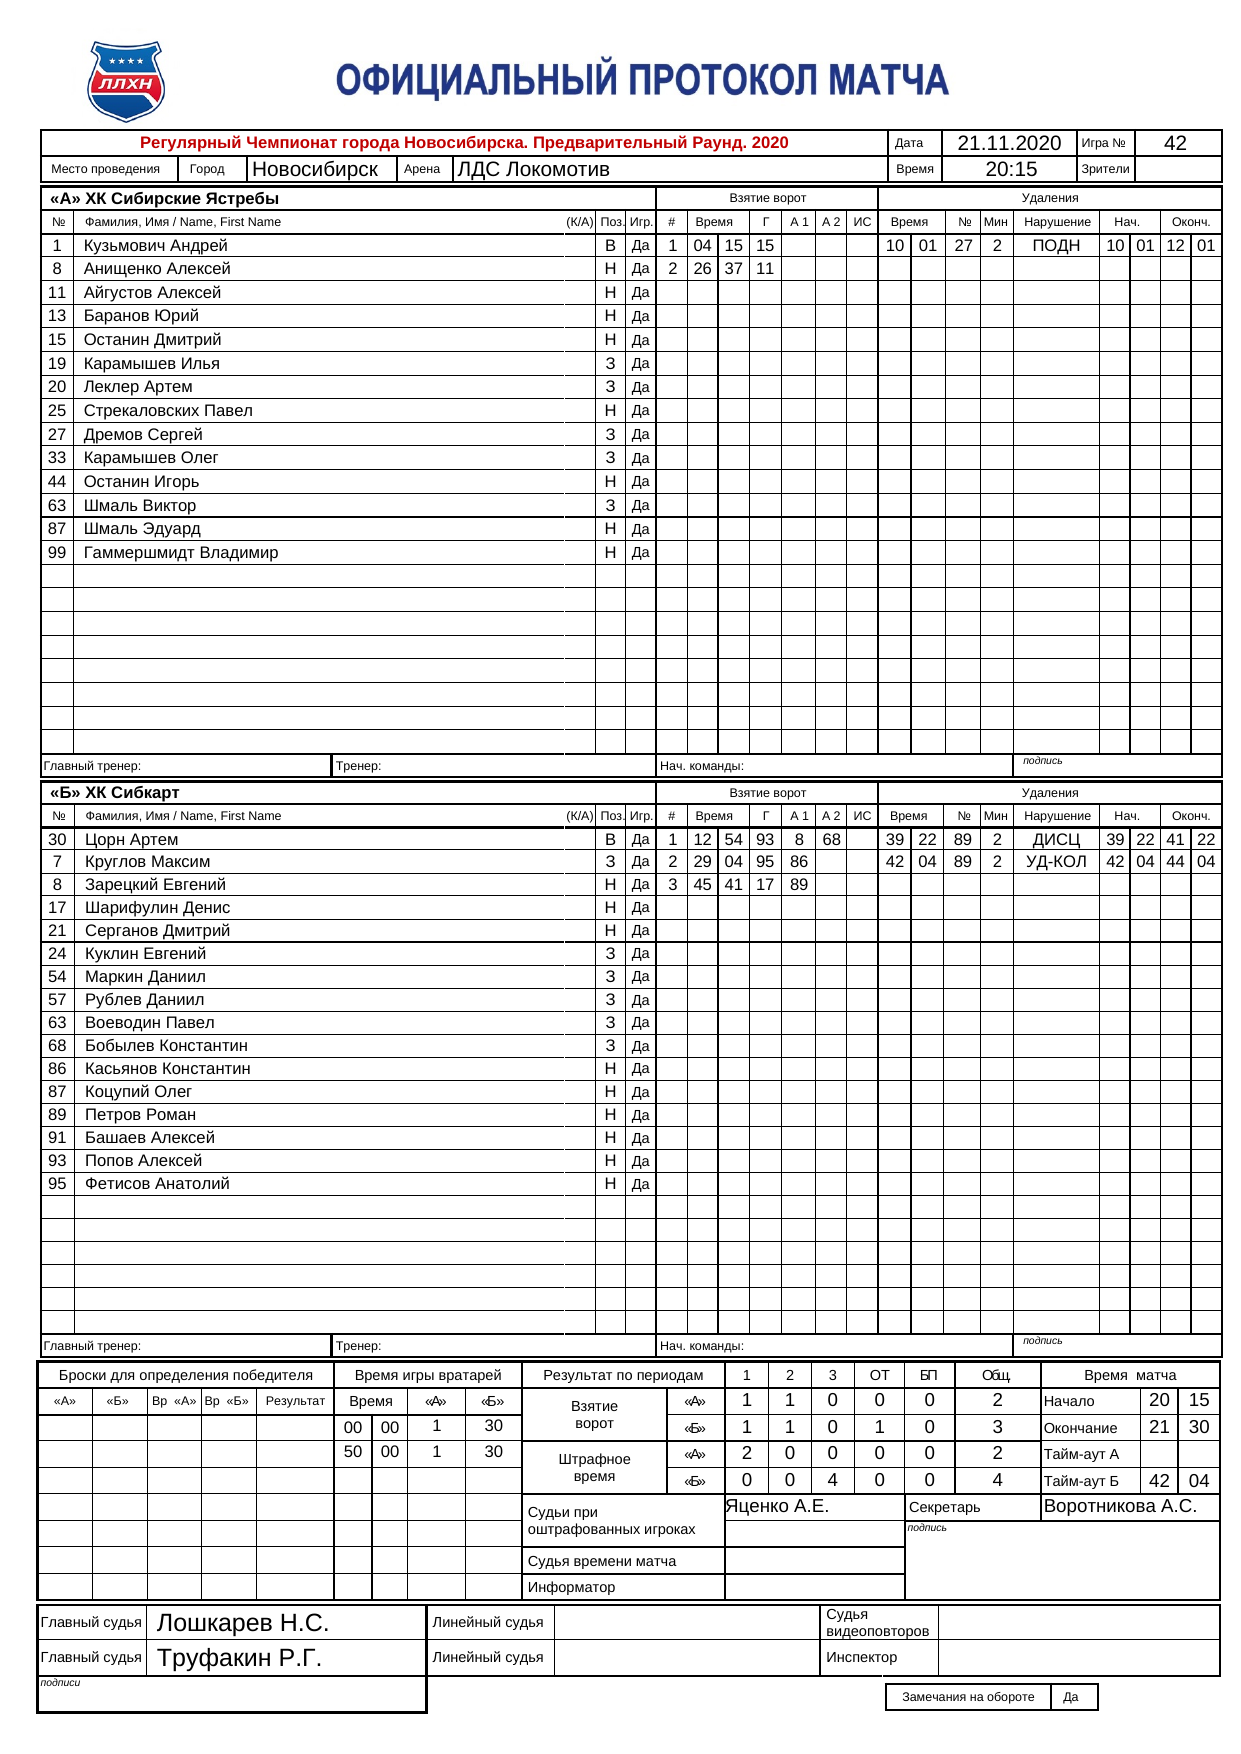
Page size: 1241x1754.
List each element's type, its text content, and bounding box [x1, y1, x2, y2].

table_cell [981, 1173, 1013, 1195]
table_cell [750, 1058, 781, 1079]
table_cell Фамилия, Имя / Name, First Name [75, 805, 565, 826]
table_cell [1131, 423, 1160, 445]
table_cell [1014, 257, 1099, 280]
table_cell [816, 541, 846, 564]
table_cell [688, 612, 717, 634]
table_cell 1 [769, 1415, 811, 1440]
table_cell [719, 920, 749, 941]
table_cell [719, 989, 749, 1011]
table_cell [1100, 659, 1129, 682]
table_cell [1131, 1104, 1160, 1126]
table_cell [1131, 707, 1160, 729]
table_cell [1014, 707, 1099, 729]
table_cell [1014, 1127, 1099, 1149]
table_cell 27 [42, 423, 73, 445]
table_cell [816, 588, 846, 611]
table_cell [719, 518, 749, 540]
table_cell [1100, 920, 1129, 941]
table_cell [1100, 446, 1129, 469]
table_cell 89 [944, 850, 980, 872]
table_cell [1192, 1196, 1221, 1218]
table_cell Главный судья [39, 1640, 146, 1675]
table_cell [879, 1242, 910, 1264]
table_cell [565, 518, 595, 540]
table_cell [74, 683, 564, 706]
table_cell [688, 376, 717, 398]
table_cell [1161, 305, 1190, 327]
table_cell Время [688, 805, 749, 826]
table_cell Фамилия, Имя / Name, First Name [74, 211, 565, 233]
table_cell [1192, 1288, 1221, 1310]
table_cell [879, 1219, 910, 1241]
table_cell [1014, 494, 1099, 516]
table_cell Останин Игорь [74, 470, 564, 493]
table_cell [750, 1081, 781, 1103]
table_cell [688, 1104, 717, 1126]
table_cell [944, 896, 980, 918]
table_cell Н [596, 305, 625, 327]
table_cell Мин [981, 211, 1013, 233]
table_cell [657, 565, 687, 587]
table_cell 22 [912, 829, 943, 849]
table_cell [93, 1521, 147, 1546]
table_cell [879, 966, 910, 987]
table_cell [912, 966, 943, 987]
table_cell 44 [42, 470, 73, 493]
table_cell [912, 1104, 943, 1126]
table_cell [912, 470, 945, 493]
table_cell [1014, 565, 1099, 587]
table_cell [946, 518, 980, 540]
table_cell [782, 305, 815, 327]
table_cell 87 [42, 1081, 74, 1103]
table_cell Тайм-аут Б [1042, 1468, 1140, 1493]
table_cell [596, 1265, 625, 1287]
table_cell [816, 850, 846, 872]
table_cell [847, 257, 877, 280]
table_cell [750, 446, 781, 469]
table_cell [816, 920, 846, 941]
table_cell [148, 1494, 201, 1520]
table_cell [847, 399, 877, 422]
table_cell 37 [719, 257, 749, 280]
table_cell [1100, 1012, 1129, 1033]
table_cell [565, 1150, 595, 1172]
table_cell [1161, 896, 1190, 918]
table_cell [782, 920, 815, 941]
table_cell [1192, 541, 1221, 564]
table_cell [1192, 1012, 1221, 1033]
table_cell [944, 1288, 980, 1310]
table_cell [782, 423, 815, 445]
table_cell [847, 565, 877, 587]
table_cell (К/А) [565, 805, 595, 826]
table_cell [879, 1104, 910, 1126]
table_cell [565, 1242, 595, 1264]
table_cell [1161, 683, 1190, 706]
table_cell 2 [956, 1442, 1040, 1467]
table_cell [879, 541, 910, 564]
table_cell [912, 352, 945, 374]
table_cell В [596, 235, 625, 256]
table_header «А» ХК Сибирские Ястребы [42, 188, 655, 209]
table_cell [719, 730, 749, 753]
table_header Взятие ворот [657, 188, 877, 209]
table_cell [782, 989, 815, 1011]
table_cell [657, 943, 687, 964]
table_cell [1131, 1242, 1160, 1264]
table_cell [750, 1012, 781, 1033]
table_cell [816, 1242, 846, 1264]
table_cell [750, 1196, 781, 1218]
table_cell [719, 1219, 749, 1241]
table_cell [782, 1265, 815, 1287]
table_cell [148, 1574, 201, 1599]
table_cell [816, 281, 846, 303]
table_cell [847, 829, 877, 849]
table_cell [847, 1012, 877, 1033]
table_cell [688, 1081, 717, 1103]
table_cell [981, 1104, 1013, 1126]
table_cell 10 [879, 235, 910, 256]
table_cell [257, 1521, 333, 1546]
table_cell 89 [42, 1104, 74, 1126]
table_cell [750, 1150, 781, 1172]
table_cell [1161, 1196, 1190, 1218]
table_cell [1192, 874, 1221, 895]
table_cell [1161, 1104, 1190, 1126]
table_cell [565, 1104, 595, 1126]
table_cell [626, 612, 655, 634]
table_cell Айгустов Алексей [74, 281, 564, 303]
table_cell [847, 730, 877, 753]
table_cell [1131, 1173, 1160, 1195]
table_cell Тренер: [333, 1335, 655, 1356]
table_cell [719, 966, 749, 987]
table_cell [719, 659, 749, 682]
table_cell [1014, 943, 1099, 964]
table_cell [1131, 494, 1160, 516]
table_cell [719, 1242, 749, 1264]
table_cell Фетисов Анатолий [75, 1173, 564, 1195]
table_cell [1131, 920, 1160, 941]
table_cell [1100, 730, 1129, 753]
table_cell Да [626, 920, 655, 941]
table_cell [816, 1288, 846, 1310]
table_cell [912, 1196, 943, 1218]
table_cell [912, 399, 945, 422]
table_cell [555, 1640, 819, 1675]
table_cell подписи [39, 1677, 425, 1711]
table_cell [847, 1081, 877, 1103]
table_cell [408, 1547, 465, 1573]
table_cell [408, 1468, 465, 1493]
table_cell [626, 1219, 655, 1241]
table_cell [912, 1150, 943, 1172]
table_cell 22 [1192, 829, 1221, 849]
table_cell [1161, 376, 1190, 398]
table_cell [782, 966, 815, 987]
table_cell [1131, 1265, 1160, 1287]
table_cell 2 [981, 235, 1013, 256]
table_cell [981, 1127, 1013, 1149]
table_cell [1014, 1242, 1099, 1264]
table_cell [1014, 659, 1099, 682]
table_cell [202, 1521, 256, 1546]
table_cell [946, 352, 980, 374]
table_cell Да [626, 541, 655, 564]
table_cell [1131, 1288, 1160, 1310]
table_cell [565, 612, 595, 634]
table_cell [1100, 376, 1129, 398]
table_cell [946, 257, 980, 280]
table_cell [626, 1242, 655, 1264]
table_cell [782, 1012, 815, 1033]
table_cell [879, 659, 910, 682]
table_cell [1131, 281, 1160, 303]
table_cell [565, 1058, 595, 1079]
table_cell [912, 636, 945, 658]
table_cell [626, 636, 655, 658]
table_cell [1192, 257, 1221, 280]
table_cell Воротникова А.С. [1042, 1495, 1219, 1520]
table_cell [816, 235, 846, 256]
table_cell Рублев Даниил [75, 989, 564, 1011]
table_cell [1100, 1288, 1129, 1310]
table_cell «А» [408, 1389, 465, 1413]
table_cell Вр «Б» [202, 1389, 256, 1413]
table_cell [719, 328, 749, 351]
table_cell [42, 1265, 74, 1287]
table_cell З [596, 352, 625, 374]
table_cell 99 [42, 541, 73, 564]
table_cell Линейный судья [428, 1640, 554, 1675]
table_cell Судья видеоповторов [821, 1606, 938, 1639]
table_cell Да [626, 470, 655, 493]
table_header Общ. [956, 1363, 1040, 1387]
table_cell [565, 707, 595, 729]
table_cell [688, 730, 717, 753]
table_cell [565, 683, 595, 706]
table_cell 0 [855, 1389, 904, 1413]
table_cell [883, 1677, 1220, 1681]
table_cell Бобылев Константин [75, 1035, 564, 1057]
table_cell [257, 1416, 333, 1440]
table_cell [847, 1173, 877, 1195]
table_cell № [944, 805, 980, 826]
table_cell [847, 235, 877, 256]
table_cell 24 [42, 943, 74, 964]
table_cell [42, 707, 73, 729]
table_cell [1161, 494, 1190, 516]
table_cell 04 [688, 235, 717, 256]
table_cell [626, 1196, 655, 1218]
table_cell [816, 399, 846, 422]
table_cell [1014, 1288, 1099, 1310]
table_cell 86 [42, 1058, 74, 1079]
table_cell [719, 1127, 749, 1149]
table_cell [657, 423, 687, 445]
table_cell [719, 612, 749, 634]
table_cell Нач. команды: [657, 755, 1012, 776]
table_cell [981, 1242, 1013, 1264]
table_cell [596, 730, 625, 753]
table_cell [816, 1035, 846, 1057]
table_cell [626, 1311, 655, 1333]
table_cell [782, 1150, 815, 1172]
table_cell 13 [42, 305, 73, 327]
table_header Да [1052, 1685, 1097, 1709]
table_cell [816, 1058, 846, 1079]
table_cell [879, 943, 910, 964]
table_cell [688, 1012, 717, 1033]
table_cell 10 [1100, 235, 1129, 256]
table_cell [847, 423, 877, 445]
table_cell [944, 1104, 980, 1126]
table_cell [912, 707, 945, 729]
table_cell [626, 659, 655, 682]
table_cell [335, 1521, 371, 1546]
table_cell [719, 1288, 749, 1310]
table_cell Начало [1042, 1389, 1140, 1413]
table_cell [912, 1058, 943, 1079]
table_cell 04 [719, 850, 749, 872]
table_cell [626, 707, 655, 729]
table_cell Время [889, 157, 941, 181]
table_cell Да [626, 352, 655, 374]
table_cell [816, 612, 846, 634]
table_cell [944, 1265, 980, 1287]
table_cell [816, 376, 846, 398]
table_cell [912, 588, 945, 611]
table_cell [912, 1311, 943, 1333]
table_cell 2 [981, 829, 1013, 849]
table_cell [657, 920, 687, 941]
table_cell [847, 281, 877, 303]
table_cell [1014, 1173, 1099, 1195]
table_cell [847, 588, 877, 611]
table_cell «А» [668, 1442, 724, 1467]
table_cell 3 [657, 874, 687, 895]
table_cell З [596, 446, 625, 469]
table_cell 39 [1100, 829, 1129, 849]
table_cell А 1 [782, 805, 815, 826]
table_cell [1161, 1012, 1190, 1033]
table_cell [750, 328, 781, 351]
table_cell [1100, 1058, 1129, 1079]
table_cell Да [626, 1012, 655, 1033]
table_cell [847, 1150, 877, 1172]
table_cell [688, 920, 717, 941]
table_cell [1014, 1311, 1099, 1333]
table_cell [657, 707, 687, 729]
table_cell [816, 1196, 846, 1218]
table_cell Н [596, 470, 625, 493]
table_cell [847, 1265, 877, 1287]
table_cell [42, 612, 73, 634]
table_cell [202, 1441, 256, 1467]
table_header Взятие ворот [657, 783, 877, 803]
table_cell ЛДС Локомотив [454, 157, 887, 181]
table_cell [879, 1196, 910, 1218]
table_cell [1100, 470, 1129, 493]
table_cell [1161, 1035, 1190, 1057]
table_cell [596, 1196, 625, 1218]
table_cell [408, 1494, 465, 1520]
table_cell [981, 874, 1013, 895]
table_cell 45 [688, 874, 717, 895]
table_cell [1161, 399, 1190, 422]
table_cell [74, 659, 564, 682]
table_cell [1014, 328, 1099, 351]
table_cell [847, 874, 877, 895]
table_cell [688, 494, 717, 516]
table_cell Г [750, 211, 781, 233]
table_header 2 [769, 1363, 811, 1387]
table_cell [1192, 707, 1221, 729]
table_cell Тайм-аут А [1042, 1441, 1140, 1467]
table_cell [1192, 612, 1221, 634]
table_cell [879, 1058, 910, 1079]
table_cell [657, 730, 687, 753]
table_cell 0 [769, 1468, 811, 1493]
table_cell [1192, 1035, 1221, 1057]
table_cell [719, 1081, 749, 1103]
table_cell [912, 683, 945, 706]
table_cell [1161, 257, 1190, 280]
table_cell [719, 588, 749, 611]
table_cell Линейный судья [428, 1606, 554, 1639]
table_cell [879, 1311, 910, 1333]
table_cell [202, 1574, 256, 1599]
table_cell [719, 1196, 749, 1218]
table_cell [1161, 730, 1190, 753]
table_cell [912, 1127, 943, 1149]
table_cell Да [626, 896, 655, 918]
table_cell ДИСЦ [1014, 829, 1099, 849]
table_cell [847, 612, 877, 634]
table_cell [1161, 612, 1190, 634]
table_cell [946, 612, 980, 634]
table_cell 68 [816, 829, 846, 849]
table_cell «А» [668, 1389, 724, 1413]
table_cell [782, 470, 815, 493]
table_cell [596, 1288, 625, 1310]
table_cell [946, 659, 980, 682]
table_cell Касьянов Константин [75, 1058, 564, 1079]
table_cell [719, 423, 749, 445]
table_cell [912, 1012, 943, 1033]
table_cell [1100, 1104, 1129, 1126]
table_cell [879, 1035, 910, 1057]
table_cell [981, 423, 1013, 445]
table_cell Н [596, 1150, 625, 1172]
table_cell [879, 376, 910, 398]
table_cell [1131, 1311, 1160, 1333]
table_cell [1100, 636, 1129, 658]
table_cell Зрители [1078, 157, 1134, 181]
table_cell [782, 518, 815, 540]
table_cell [912, 989, 943, 1011]
table_cell 11 [750, 257, 781, 280]
table_cell [1131, 1058, 1160, 1079]
table_cell [39, 1441, 92, 1467]
table_cell № [946, 211, 980, 233]
table_cell 0 [769, 1442, 811, 1467]
table_cell [626, 588, 655, 611]
table_cell [657, 896, 687, 918]
table_cell [466, 1494, 521, 1520]
table_cell Н [596, 1104, 625, 1126]
table_cell [1161, 352, 1190, 374]
table_cell [1014, 399, 1099, 422]
table_cell [816, 707, 846, 729]
table_cell УД-КОЛ [1014, 850, 1099, 872]
table_cell 20 [1141, 1389, 1177, 1413]
table_cell [816, 989, 846, 1011]
table_cell [1161, 1150, 1190, 1172]
table_cell [1100, 1242, 1129, 1264]
table_cell [1131, 874, 1160, 895]
table_cell 4 [956, 1468, 1040, 1493]
table_cell [719, 896, 749, 918]
table_cell [816, 305, 846, 327]
table_cell [981, 352, 1013, 374]
table_cell [879, 683, 910, 706]
table_cell 04 [912, 850, 943, 872]
table_header Дата [889, 131, 941, 155]
table_cell [565, 1173, 595, 1195]
table_cell [912, 920, 943, 941]
table_cell [657, 446, 687, 469]
table_cell [657, 659, 687, 682]
table_cell [944, 943, 980, 964]
table_cell Инспектор [821, 1640, 938, 1675]
table_cell Взятие ворот [523, 1389, 666, 1440]
table_cell [688, 707, 717, 729]
table_cell [726, 1548, 904, 1573]
table_cell 0 [905, 1442, 954, 1467]
table_cell [75, 1288, 564, 1310]
table_header Регулярный Чемпионат города Новосибирска. Предварительный Раунд. 2020 [42, 131, 887, 155]
table_cell [688, 1173, 717, 1195]
table_cell [981, 1219, 1013, 1241]
table_cell [750, 423, 781, 445]
table_cell [879, 399, 910, 422]
table_cell Город [179, 157, 246, 181]
table_cell [74, 612, 564, 634]
table_cell 42 [1100, 850, 1129, 872]
table_cell [688, 423, 717, 445]
table_cell 12 [688, 829, 717, 849]
table_cell [565, 470, 595, 493]
table_cell ПОДН [1014, 235, 1099, 256]
table_cell 30 [1179, 1415, 1219, 1440]
table_cell [1014, 1104, 1099, 1126]
table_cell [466, 1574, 521, 1599]
table_cell [946, 541, 980, 564]
table_cell [816, 874, 846, 895]
table_cell Поз. [596, 211, 625, 233]
table_cell Окончание [1042, 1415, 1140, 1440]
table_cell [879, 352, 910, 374]
table_cell [946, 683, 980, 706]
table_cell Поз. [596, 805, 625, 826]
table_cell [946, 376, 980, 398]
table_cell [93, 1494, 147, 1520]
table_cell [688, 399, 717, 422]
table_cell 3 [956, 1415, 1040, 1440]
table_cell [944, 989, 980, 1011]
table_cell № [42, 805, 74, 826]
table_cell [944, 1173, 980, 1195]
table_cell [1131, 541, 1160, 564]
table_cell [1100, 352, 1129, 374]
table_cell [847, 1104, 877, 1126]
table_cell [719, 1012, 749, 1033]
table_cell Н [596, 896, 625, 918]
table_cell [657, 494, 687, 516]
table_cell З [596, 989, 625, 1011]
table_cell Анищенко Алексей [74, 257, 564, 280]
table_cell [688, 1150, 717, 1172]
table_cell 95 [42, 1173, 74, 1195]
table_cell [565, 1012, 595, 1033]
picture [5, 28, 1179, 129]
table_cell [148, 1521, 201, 1546]
table_cell [816, 896, 846, 918]
table_cell [688, 1127, 717, 1149]
table_cell [1014, 1196, 1099, 1218]
table_cell [750, 966, 781, 987]
table_cell [847, 1058, 877, 1079]
table_cell Время [688, 211, 749, 233]
table_cell [912, 281, 945, 303]
table_cell 27 [946, 235, 980, 256]
table_cell [816, 636, 846, 658]
table_cell [750, 1311, 781, 1333]
table_cell подпись [906, 1522, 1219, 1599]
table_cell 1 [42, 235, 73, 256]
table_cell 50 [335, 1441, 371, 1467]
table_cell # [657, 211, 687, 233]
table_cell [42, 1242, 74, 1264]
table_cell 21 [42, 920, 74, 941]
table_cell [719, 399, 749, 422]
table_cell [1100, 896, 1129, 918]
table_cell 0 [812, 1389, 854, 1413]
table_cell З [596, 494, 625, 516]
table_cell Карамышев Олег [74, 446, 564, 469]
table_cell Шмаль Виктор [74, 494, 564, 516]
table_cell [1161, 588, 1190, 611]
table_cell [1014, 1219, 1099, 1241]
table_cell [373, 1468, 407, 1493]
table_cell 26 [688, 257, 717, 280]
table_cell Да [626, 518, 655, 540]
table_cell [657, 1127, 687, 1149]
table_cell [939, 1606, 1219, 1639]
table_cell [1014, 588, 1099, 611]
table_cell Новосибирск [248, 157, 396, 181]
table_cell [782, 1311, 815, 1333]
table_cell 93 [42, 1150, 74, 1172]
table_cell [42, 636, 73, 658]
table_cell Попов Алексей [75, 1150, 564, 1172]
table_cell [257, 1547, 333, 1573]
table_cell 0 [855, 1442, 904, 1467]
table_cell [782, 1058, 815, 1079]
table_cell Да [626, 874, 655, 895]
table_cell [1014, 376, 1099, 398]
table_cell [1161, 920, 1190, 941]
table_cell 87 [42, 518, 73, 540]
table_cell 2 [981, 850, 1013, 872]
table_cell [719, 1150, 749, 1172]
table_cell [1131, 376, 1160, 398]
table_cell [565, 1288, 595, 1310]
table_cell [1131, 966, 1160, 987]
table_cell «Б» [668, 1468, 724, 1493]
table_cell [1161, 707, 1190, 729]
table_cell [75, 1265, 564, 1287]
table_cell [816, 328, 846, 351]
table_cell [847, 1196, 877, 1218]
table_cell Н [596, 399, 625, 422]
table_cell [944, 1242, 980, 1264]
table_cell [1161, 470, 1190, 493]
table_cell [1014, 305, 1099, 327]
table_cell [1100, 305, 1129, 327]
table_cell [565, 1311, 595, 1333]
table_cell [565, 281, 595, 303]
table_cell [657, 541, 687, 564]
table_cell [1131, 659, 1160, 682]
table_cell [879, 636, 910, 658]
table_cell [657, 518, 687, 540]
table_cell Яценко А.Е. [726, 1495, 904, 1520]
table_cell [816, 352, 846, 374]
table_cell Да [626, 1173, 655, 1195]
table_cell 00 [373, 1441, 407, 1467]
table_cell [816, 1150, 846, 1172]
table_cell [657, 1150, 687, 1172]
table_cell [879, 588, 910, 611]
table_cell 42 [1141, 1468, 1177, 1493]
table_cell [1100, 423, 1129, 445]
table_cell [981, 565, 1013, 587]
table_cell [782, 896, 815, 918]
table_cell Круглов Максим [75, 850, 564, 872]
table_cell 2 [657, 850, 687, 872]
table_cell Да [626, 1150, 655, 1172]
table_cell Нарушение [1014, 805, 1099, 826]
table_cell [657, 1035, 687, 1057]
table_cell [981, 896, 1013, 918]
table_cell [879, 494, 910, 516]
table_cell [657, 1242, 687, 1264]
table_cell [657, 966, 687, 987]
table_cell [408, 1574, 465, 1599]
table_cell [782, 1288, 815, 1310]
table_cell [1014, 446, 1099, 469]
table_cell [847, 943, 877, 964]
table_cell [565, 352, 595, 374]
table_cell Серганов Дмитрий [75, 920, 564, 941]
table_cell Да [626, 446, 655, 469]
table_cell [816, 659, 846, 682]
table_cell [74, 707, 564, 729]
table_cell [816, 518, 846, 540]
table_cell [1192, 659, 1221, 682]
table_cell 01 [1131, 235, 1160, 256]
table_cell [782, 565, 815, 587]
table_cell «Б» [93, 1389, 147, 1413]
table_cell 30 [466, 1441, 521, 1467]
table_cell [1014, 1150, 1099, 1172]
table_cell Главный тренер: [42, 755, 330, 776]
table_cell [847, 989, 877, 1011]
table_cell [626, 683, 655, 706]
table_cell [912, 541, 945, 564]
table_cell Куклин Евгений [75, 943, 564, 964]
table_cell [1100, 399, 1129, 422]
table_cell [1192, 328, 1221, 351]
table_cell Время [879, 211, 945, 233]
table_cell [879, 328, 910, 351]
table_cell Время [335, 1389, 407, 1413]
table_cell [1131, 1127, 1160, 1149]
table_cell [565, 494, 595, 516]
table_cell Да [626, 305, 655, 327]
table_cell [1192, 730, 1221, 753]
table_cell Гаммершмидт Владимир [74, 541, 564, 564]
table_header «Б» ХК Сибкарт [42, 783, 655, 803]
table_cell [75, 1219, 564, 1241]
table_cell [816, 423, 846, 445]
table_cell [879, 707, 910, 729]
table_cell [565, 1127, 595, 1149]
table_cell [912, 376, 945, 398]
table_cell [750, 399, 781, 422]
table_cell 86 [782, 850, 815, 872]
table_cell [1100, 874, 1129, 895]
table_cell [946, 328, 980, 351]
table_cell [847, 541, 877, 564]
table_cell [944, 920, 980, 941]
table_cell [879, 257, 910, 280]
table_cell [847, 376, 877, 398]
table_cell [847, 1035, 877, 1057]
table_cell [879, 1081, 910, 1103]
table_cell [565, 328, 595, 351]
table_cell [1131, 943, 1160, 964]
table_cell [565, 305, 595, 327]
table_cell [912, 874, 943, 895]
table_cell 20 [42, 376, 73, 398]
table_cell А 2 [816, 805, 846, 826]
table_cell [719, 1173, 749, 1195]
table_cell Да [626, 376, 655, 398]
table_cell [750, 659, 781, 682]
table_cell Мин [981, 805, 1013, 826]
table_cell 15 [42, 328, 73, 351]
table_cell [1192, 943, 1221, 964]
table_cell [657, 1012, 687, 1033]
table_cell [816, 1265, 846, 1287]
table_cell [596, 659, 625, 682]
table_cell [1014, 896, 1099, 918]
table_cell [782, 446, 815, 469]
table_cell [1161, 1265, 1190, 1287]
table_cell [626, 565, 655, 587]
table_cell [1192, 376, 1221, 398]
table_cell [657, 376, 687, 398]
table_cell [688, 966, 717, 987]
table_cell [1192, 1242, 1221, 1264]
table_cell [335, 1494, 371, 1520]
table_cell [1014, 1058, 1099, 1079]
table_cell Г [750, 805, 781, 826]
table_cell [750, 376, 781, 398]
table_cell [596, 683, 625, 706]
table_cell [750, 352, 781, 374]
table_cell подпись [1014, 755, 1221, 776]
table_cell Вр «А» [148, 1389, 201, 1413]
table_cell Н [596, 518, 625, 540]
table_cell [1131, 352, 1160, 374]
table_cell [816, 470, 846, 493]
table_cell [1014, 612, 1099, 634]
table_cell [782, 257, 815, 280]
table_cell [657, 1311, 687, 1333]
table_cell [688, 1196, 717, 1218]
table_cell Да [626, 1081, 655, 1103]
table_header Броски для определения победителя [39, 1363, 333, 1387]
table_cell 8 [42, 874, 74, 895]
table_cell [1100, 494, 1129, 516]
table_cell [946, 305, 980, 327]
table_cell [750, 1173, 781, 1195]
table_cell [1100, 588, 1129, 611]
table_cell Н [596, 874, 625, 895]
table_cell [596, 588, 625, 611]
table_cell [750, 943, 781, 964]
table_cell [719, 636, 749, 658]
table_cell 1 [855, 1415, 904, 1440]
table_cell [466, 1521, 521, 1546]
table_cell [1100, 565, 1129, 587]
table_cell [466, 1468, 521, 1493]
table_cell [981, 659, 1013, 682]
table_cell [946, 446, 980, 469]
table_cell [719, 1058, 749, 1079]
table_cell [42, 683, 73, 706]
table_cell [1192, 352, 1221, 374]
table_cell [1131, 1219, 1160, 1241]
table_cell 54 [719, 829, 749, 849]
table_cell [782, 281, 815, 303]
table_cell Н [596, 257, 625, 280]
table_cell [1100, 1150, 1129, 1172]
table_cell [946, 494, 980, 516]
table_cell [750, 470, 781, 493]
table_header Замечания на обороте [887, 1685, 1050, 1709]
table_cell [816, 1219, 846, 1241]
table_cell 22 [1131, 829, 1160, 849]
table_cell [1131, 1081, 1160, 1103]
table_cell Результат [257, 1389, 333, 1413]
table_cell Карамышев Илья [74, 352, 564, 374]
table_cell [750, 494, 781, 516]
table_cell Н [596, 1127, 625, 1149]
table_cell Судьи при оштрафованных игроках [523, 1495, 724, 1546]
table_cell [596, 636, 625, 658]
table_cell Да [626, 829, 655, 849]
table_cell [42, 565, 73, 587]
table_cell [750, 565, 781, 587]
table_cell [847, 920, 877, 941]
table_cell 2 [956, 1389, 1040, 1413]
table_cell [688, 1219, 717, 1241]
table_cell Да [626, 399, 655, 422]
table_cell Башаев Алексей [75, 1127, 564, 1149]
table_cell [565, 1265, 595, 1287]
table_cell [1161, 943, 1190, 964]
table_cell [565, 376, 595, 398]
table_cell [946, 423, 980, 445]
table_cell Да [626, 989, 655, 1011]
table_cell [782, 588, 815, 611]
table_cell Шарифулин Денис [75, 896, 564, 918]
table_cell [912, 1173, 943, 1195]
table_cell [657, 1058, 687, 1079]
table_cell [847, 1311, 877, 1333]
table_cell [42, 1288, 74, 1310]
table_cell [1014, 352, 1099, 374]
table_header Игра № [1078, 131, 1134, 155]
table_cell [1100, 1311, 1129, 1333]
table_cell [1161, 423, 1190, 445]
table_cell [816, 1081, 846, 1103]
table_cell [750, 518, 781, 540]
table_cell 11 [42, 281, 73, 303]
table_cell [565, 659, 595, 682]
table_cell Да [626, 281, 655, 303]
table_cell 0 [905, 1389, 954, 1413]
table_cell [981, 1265, 1013, 1287]
table_cell [1131, 446, 1160, 469]
table_cell [981, 636, 1013, 658]
table_cell [657, 683, 687, 706]
table_cell 01 [1192, 235, 1221, 256]
table_cell [719, 1035, 749, 1057]
table_cell [1131, 1035, 1160, 1057]
table_cell [1192, 518, 1221, 540]
table_cell [782, 1196, 815, 1218]
table_cell Главный судья [39, 1606, 146, 1639]
table_cell ИС [847, 805, 877, 826]
table_cell [42, 588, 73, 611]
table_cell [565, 896, 595, 918]
table_cell 7 [42, 850, 74, 872]
table_cell [816, 446, 846, 469]
table_cell Леклер Артем [74, 376, 564, 398]
table_cell [879, 1265, 910, 1287]
table_cell [946, 636, 980, 658]
table_cell [1131, 588, 1160, 611]
table_cell [981, 683, 1013, 706]
table_cell [1100, 328, 1129, 351]
table_cell «А» [39, 1389, 92, 1413]
table_cell [1100, 518, 1129, 540]
table_cell [1100, 1173, 1129, 1195]
table_header 21.11.2020 [943, 131, 1076, 155]
table_cell [946, 281, 980, 303]
table_cell [373, 1547, 407, 1573]
table_cell [373, 1494, 407, 1520]
table_cell Да [626, 943, 655, 964]
table_cell [202, 1468, 256, 1493]
table_cell [75, 1242, 564, 1264]
table_cell [912, 565, 945, 587]
table_cell [1161, 541, 1190, 564]
table_cell [981, 588, 1013, 611]
table_cell 91 [42, 1127, 74, 1149]
table_cell [719, 707, 749, 729]
table_cell [373, 1521, 407, 1546]
table_cell [719, 376, 749, 398]
table_cell [1100, 683, 1129, 706]
table_cell [555, 1606, 819, 1639]
table_cell [1014, 1035, 1099, 1057]
table_cell [944, 1058, 980, 1079]
table_cell Судья времени матча [523, 1548, 724, 1573]
table_cell [944, 1311, 980, 1333]
table_cell 12 [1161, 235, 1190, 256]
table_cell [847, 305, 877, 327]
table_cell 30 [42, 829, 74, 849]
table_cell [1161, 1058, 1190, 1079]
table_cell [257, 1494, 333, 1520]
table_cell 63 [42, 494, 73, 516]
table_cell [565, 943, 595, 964]
table_cell [1131, 257, 1160, 280]
table_cell [39, 1468, 92, 1493]
table_cell [1099, 1682, 1220, 1711]
table_cell [75, 1311, 564, 1333]
table_cell [565, 235, 595, 256]
table_cell [847, 966, 877, 987]
table_cell [565, 989, 595, 1011]
table_cell В [596, 829, 625, 849]
table_cell 30 [466, 1416, 521, 1440]
table_cell [1100, 612, 1129, 634]
table_cell [42, 1311, 74, 1333]
table_cell [1131, 470, 1160, 493]
table_cell [912, 1081, 943, 1103]
table_cell [719, 541, 749, 564]
table_cell Да [626, 494, 655, 516]
table_cell [688, 446, 717, 469]
table_cell Н [596, 328, 625, 351]
table_cell Коцупий Олег [75, 1081, 564, 1103]
table_cell [596, 565, 625, 587]
table_cell [1014, 920, 1099, 941]
table_cell 1 [769, 1389, 811, 1413]
table_cell [816, 730, 846, 753]
table_cell [257, 1441, 333, 1467]
table_cell [816, 494, 846, 516]
table_cell [750, 730, 781, 753]
table_header 42 [1136, 131, 1221, 155]
table_cell [750, 1219, 781, 1241]
table_cell [1192, 1265, 1221, 1287]
table_cell [782, 328, 815, 351]
table_cell Стрекаловских Павел [74, 399, 564, 422]
table_cell [912, 896, 943, 918]
table_cell [1136, 157, 1221, 181]
table_cell (К/А) [565, 211, 595, 233]
table_cell [565, 1081, 595, 1103]
table_cell [657, 1081, 687, 1103]
table_cell [879, 1150, 910, 1172]
table_cell [750, 636, 781, 658]
table_cell [912, 446, 945, 469]
table_cell [719, 470, 749, 493]
table_cell [93, 1468, 147, 1493]
table_cell [939, 1640, 1219, 1675]
table_cell [750, 612, 781, 634]
table_cell [847, 683, 877, 706]
table_cell [981, 1035, 1013, 1057]
table_cell 2 [726, 1442, 768, 1467]
table_cell [816, 1012, 846, 1033]
table_cell [42, 1219, 74, 1241]
table_header Результат по периодам [523, 1363, 724, 1387]
table_cell Да [626, 423, 655, 445]
table_cell [1100, 1196, 1129, 1218]
table_cell [782, 730, 815, 753]
table_cell [847, 518, 877, 540]
table_cell [912, 659, 945, 682]
table_cell [1179, 1441, 1219, 1467]
table_cell [373, 1574, 407, 1599]
table_cell [626, 1288, 655, 1310]
table_cell [565, 874, 595, 895]
table_cell [981, 1150, 1013, 1172]
table_cell [912, 518, 945, 540]
table_cell Дремов Сергей [74, 423, 564, 445]
table_cell [879, 423, 910, 445]
table_cell 29 [688, 850, 717, 872]
table_cell Да [626, 1035, 655, 1057]
table_cell [1192, 1104, 1221, 1126]
table_cell [719, 281, 749, 303]
table_cell [816, 565, 846, 587]
table_cell 1 [726, 1415, 768, 1440]
table_cell [719, 943, 749, 964]
table_cell [688, 305, 717, 327]
table_cell Главный тренер: [42, 1335, 330, 1356]
table_cell [1131, 636, 1160, 658]
table_cell [1161, 1127, 1190, 1149]
table_cell 21 [1141, 1415, 1177, 1440]
table_cell [1014, 518, 1099, 540]
table_cell [1161, 989, 1190, 1011]
table_cell Петров Роман [75, 1104, 564, 1126]
table_cell [1192, 966, 1221, 987]
table_cell 04 [1192, 850, 1221, 872]
table_cell Секретарь [906, 1495, 1040, 1520]
table_cell Цорн Артем [75, 829, 564, 849]
table_cell [565, 829, 595, 849]
table_cell [688, 636, 717, 658]
table_cell [657, 612, 687, 634]
table_cell [816, 1104, 846, 1126]
table_cell [74, 588, 564, 611]
table_cell [657, 1196, 687, 1218]
table_cell [981, 541, 1013, 564]
table_header Удаления [879, 188, 1221, 209]
table_cell 2 [657, 257, 687, 280]
table_cell Да [626, 1058, 655, 1079]
table_cell 42 [879, 850, 910, 872]
table_cell [428, 1677, 882, 1711]
table_cell [981, 399, 1013, 422]
table_cell [657, 470, 687, 493]
table_cell [93, 1547, 147, 1573]
table_cell [750, 588, 781, 611]
table_cell [1192, 1219, 1221, 1241]
table_cell [782, 707, 815, 729]
table_header 3 [812, 1363, 854, 1387]
table_cell [782, 494, 815, 516]
table_cell [782, 541, 815, 564]
table_cell [946, 588, 980, 611]
table_cell [981, 305, 1013, 327]
table_cell [1192, 470, 1221, 493]
table_cell [719, 683, 749, 706]
table_cell [688, 1265, 717, 1287]
table_cell [782, 352, 815, 374]
table_cell [981, 966, 1013, 987]
table_header 1 [726, 1363, 768, 1387]
table_cell [879, 874, 910, 895]
table_cell [1131, 399, 1160, 422]
table_cell [847, 707, 877, 729]
table_cell [912, 943, 943, 964]
table_cell [981, 328, 1013, 351]
table_cell [981, 470, 1013, 493]
table_cell [657, 328, 687, 351]
table_cell [719, 1265, 749, 1287]
table_cell [719, 352, 749, 374]
table_cell 41 [719, 874, 749, 895]
table_cell [944, 1196, 980, 1218]
table_cell [750, 281, 781, 303]
table_cell [1192, 399, 1221, 422]
table_cell [657, 1288, 687, 1310]
table_cell 1 [657, 235, 687, 256]
table_cell [39, 1547, 92, 1573]
table_cell 68 [42, 1035, 74, 1057]
table_cell [1100, 989, 1129, 1011]
table_cell [1014, 1081, 1099, 1103]
table_cell [1192, 896, 1221, 918]
table_cell [847, 896, 877, 918]
table_cell 89 [782, 874, 815, 895]
table_cell 0 [855, 1468, 904, 1493]
table_cell [719, 1104, 749, 1126]
table_cell [565, 565, 595, 587]
table_cell [565, 541, 595, 564]
table_cell [1161, 281, 1190, 303]
table_cell Место проведения [42, 157, 177, 181]
table_cell Нач. [1100, 211, 1160, 233]
table_cell [726, 1521, 904, 1546]
table_cell [981, 1012, 1013, 1033]
table_cell [782, 235, 815, 256]
table_cell [202, 1416, 256, 1440]
table_cell 04 [1179, 1468, 1219, 1493]
table_cell [335, 1574, 371, 1599]
table_header Время игры вратарей [335, 1363, 521, 1387]
table_cell [1100, 1081, 1129, 1103]
table_cell [148, 1441, 201, 1467]
table_cell [879, 989, 910, 1011]
table_cell [912, 328, 945, 351]
table_cell [816, 257, 846, 280]
table_cell [879, 920, 910, 941]
table_cell [1100, 1219, 1129, 1241]
table_cell [912, 423, 945, 445]
table_cell 44 [1161, 850, 1190, 872]
table_cell [1100, 257, 1129, 280]
table_cell Тренер: [333, 755, 655, 776]
table_cell 0 [905, 1415, 954, 1440]
table_cell [565, 636, 595, 658]
table_cell [750, 305, 781, 327]
table_cell [1192, 494, 1221, 516]
table_cell [688, 565, 717, 587]
table_cell [782, 612, 815, 634]
table_cell [782, 636, 815, 658]
table_cell [782, 1173, 815, 1195]
table_cell [847, 1127, 877, 1149]
table_cell 8 [42, 257, 73, 280]
table_cell З [596, 1012, 625, 1033]
table_cell [847, 1219, 877, 1241]
table_cell [912, 305, 945, 327]
table_cell [1014, 966, 1099, 987]
table_cell [1161, 565, 1190, 587]
table_cell [879, 565, 910, 587]
table_cell [1192, 989, 1221, 1011]
table_cell [719, 305, 749, 327]
table_cell [74, 636, 564, 658]
table_cell [1192, 565, 1221, 587]
table_cell [981, 1081, 1013, 1103]
table_cell [847, 352, 877, 374]
table_cell Да [626, 1104, 655, 1126]
table_cell [912, 1288, 943, 1310]
table_header Время матча [1042, 1363, 1219, 1387]
table_cell 0 [905, 1468, 954, 1493]
table_cell [981, 1196, 1013, 1218]
table_cell [148, 1416, 201, 1440]
table_cell [847, 328, 877, 351]
table_cell [946, 730, 980, 753]
table_cell [1100, 281, 1129, 303]
table_cell [847, 446, 877, 469]
table_cell [719, 494, 749, 516]
table_cell 4 [812, 1468, 854, 1493]
table_cell [782, 683, 815, 706]
table_cell [912, 1242, 943, 1264]
table_cell [912, 257, 945, 280]
table_cell [1192, 1058, 1221, 1079]
table_cell [1014, 989, 1099, 1011]
table_cell [1100, 966, 1129, 987]
table_cell [816, 1127, 846, 1149]
table_cell [944, 1035, 980, 1057]
table_cell [782, 659, 815, 682]
table_cell [93, 1574, 147, 1599]
table_cell [1131, 1150, 1160, 1172]
table_cell [565, 850, 595, 872]
table_cell [879, 1012, 910, 1033]
table_cell [981, 989, 1013, 1011]
table_cell [847, 850, 877, 872]
table_cell Штрафное время [523, 1442, 666, 1493]
table_cell [981, 1058, 1013, 1079]
table_cell 8 [782, 829, 815, 849]
table_cell [1161, 636, 1190, 658]
table_cell [657, 1219, 687, 1241]
table_cell [782, 1242, 815, 1264]
table_cell [257, 1574, 333, 1599]
table_cell «Б » [466, 1389, 521, 1413]
table_cell [565, 1196, 595, 1218]
table_cell [657, 989, 687, 1011]
table_cell Игр. [626, 211, 655, 233]
table_cell [1100, 1127, 1129, 1149]
table_cell [981, 707, 1013, 729]
table_cell [782, 399, 815, 422]
table_cell [42, 730, 73, 753]
table_cell [1192, 920, 1221, 941]
table_cell [1131, 565, 1160, 587]
table_cell 1 [408, 1441, 465, 1467]
table_cell Игр. [626, 805, 655, 826]
table_cell [565, 446, 595, 469]
table_header БП [905, 1363, 954, 1387]
table_cell [657, 636, 687, 658]
table_cell [1100, 1035, 1129, 1057]
table_cell [1100, 707, 1129, 729]
table_cell [688, 541, 717, 564]
table_cell [657, 305, 687, 327]
table_cell [944, 1219, 980, 1241]
table_cell Да [626, 235, 655, 256]
table_cell Маркин Даниил [75, 966, 564, 987]
table_cell [750, 1265, 781, 1287]
table_cell [1161, 446, 1190, 469]
table_cell [657, 1265, 687, 1287]
table_cell [944, 1150, 980, 1172]
table_cell [565, 1219, 595, 1241]
table_cell [750, 1242, 781, 1264]
table_cell [466, 1547, 521, 1573]
table_cell [565, 588, 595, 611]
table_cell 01 [912, 235, 945, 256]
table_cell [719, 1311, 749, 1333]
table_cell Да [626, 257, 655, 280]
table_cell [1161, 1288, 1190, 1310]
table_cell Н [596, 541, 625, 564]
table_cell 15 [719, 235, 749, 256]
table_cell З [596, 966, 625, 987]
table_cell [626, 730, 655, 753]
table_cell [879, 518, 910, 540]
table_cell [912, 494, 945, 516]
table_cell [1014, 281, 1099, 303]
table_cell [1014, 874, 1099, 895]
table_cell [816, 966, 846, 987]
table_cell [1161, 1242, 1190, 1264]
table_cell [688, 328, 717, 351]
table_cell 15 [750, 235, 781, 256]
table_cell [1131, 730, 1160, 753]
table_cell [981, 920, 1013, 941]
table_cell Время [879, 805, 943, 826]
table_cell «Б» [668, 1415, 724, 1440]
table_cell 17 [42, 896, 74, 918]
table_cell [879, 730, 910, 753]
table_cell [1192, 423, 1221, 445]
table_cell # [657, 805, 687, 826]
table_cell [42, 1196, 74, 1218]
table_cell [981, 281, 1013, 303]
table_cell [1161, 328, 1190, 351]
table_cell [688, 1035, 717, 1057]
table_cell 25 [42, 399, 73, 422]
table_cell [944, 874, 980, 895]
table_cell [74, 730, 564, 753]
table_cell [981, 1288, 1013, 1310]
table_cell З [596, 943, 625, 964]
table_cell [750, 1104, 781, 1126]
table_cell [1161, 518, 1190, 540]
table_cell Н [596, 281, 625, 303]
table_cell [688, 896, 717, 918]
table_cell [688, 588, 717, 611]
table_cell [750, 541, 781, 564]
table_cell [879, 896, 910, 918]
table_cell [847, 470, 877, 493]
table_cell [816, 943, 846, 964]
table_cell 0 [726, 1468, 768, 1493]
table_header Удаления [879, 783, 1221, 803]
table_header ОТ [855, 1363, 904, 1387]
table_cell [847, 1242, 877, 1264]
table_cell Шмаль Эдуард [74, 518, 564, 540]
table_cell 63 [42, 1012, 74, 1033]
table_cell Да [626, 1127, 655, 1149]
table_cell 1 [726, 1389, 768, 1413]
table_cell [879, 305, 910, 327]
table_cell [565, 423, 595, 445]
table_cell [1100, 541, 1129, 564]
table_cell [946, 565, 980, 587]
table_cell 54 [42, 966, 74, 987]
table_cell [688, 1311, 717, 1333]
table_cell [657, 399, 687, 422]
table_cell 0 [812, 1442, 854, 1467]
table_cell Воеводин Павел [75, 1012, 564, 1033]
table_cell [408, 1521, 465, 1546]
table_cell 33 [42, 446, 73, 469]
table_cell [816, 683, 846, 706]
table_cell [75, 1196, 564, 1218]
table_cell 19 [42, 352, 73, 374]
table_cell [981, 730, 1013, 753]
table_cell [1192, 446, 1221, 469]
table_cell [39, 1416, 92, 1440]
table_cell [1161, 1311, 1190, 1333]
table_cell Нач. команды: [657, 1335, 1012, 1356]
table_cell [688, 1288, 717, 1310]
table_cell [565, 399, 595, 422]
table_cell [1014, 541, 1099, 564]
table_cell 93 [750, 829, 781, 849]
table_cell [93, 1416, 147, 1440]
table_cell [688, 1058, 717, 1079]
table_cell [981, 518, 1013, 540]
table_cell [688, 683, 717, 706]
table_cell Нач. [1100, 805, 1160, 826]
table_cell [1131, 896, 1160, 918]
table_cell Н [596, 1081, 625, 1103]
table_cell [912, 612, 945, 634]
table_cell [719, 446, 749, 469]
table_cell Информатор [523, 1575, 724, 1599]
table_cell 17 [750, 874, 781, 895]
table_cell [1161, 874, 1190, 895]
table_cell Оконч. [1161, 211, 1221, 233]
table_cell [596, 1242, 625, 1264]
table_cell Н [596, 1058, 625, 1079]
table_cell [1192, 1150, 1221, 1172]
table_cell [1100, 1265, 1129, 1287]
table_cell [335, 1547, 371, 1573]
table_cell [879, 281, 910, 303]
table_cell [944, 1127, 980, 1149]
table_cell [782, 1127, 815, 1149]
table_cell А 1 [782, 211, 815, 233]
table_cell [1014, 683, 1099, 706]
table_cell [565, 257, 595, 280]
table_cell З [596, 850, 625, 872]
table_cell [257, 1468, 333, 1493]
table_cell 1 [657, 829, 687, 849]
table_cell [782, 1104, 815, 1126]
table_cell [688, 659, 717, 682]
table_cell [1192, 1127, 1221, 1149]
table_cell [944, 1081, 980, 1103]
table_cell З [596, 1035, 625, 1057]
table_cell [1014, 423, 1099, 445]
table_cell Труфакин Р.Г. [147, 1640, 425, 1675]
table_cell Да [626, 850, 655, 872]
table_cell [148, 1468, 201, 1493]
table_cell [565, 966, 595, 987]
table_cell [1141, 1441, 1177, 1467]
table_cell [1192, 588, 1221, 611]
table_cell [596, 1219, 625, 1241]
table_cell [944, 1012, 980, 1033]
table_cell [782, 1081, 815, 1103]
table_cell [816, 1311, 846, 1333]
table_cell [750, 1127, 781, 1149]
table_cell [1161, 1081, 1190, 1103]
table_cell Кузьмович Андрей [74, 235, 564, 256]
table_cell [1161, 1219, 1190, 1241]
table_cell 41 [1161, 829, 1190, 849]
table_cell [688, 943, 717, 964]
table_cell [946, 399, 980, 422]
table_cell [879, 470, 910, 493]
table_cell [688, 470, 717, 493]
table_cell Н [596, 920, 625, 941]
table_cell [1131, 1012, 1160, 1033]
table_cell [596, 612, 625, 634]
table_cell [1192, 1173, 1221, 1195]
table_cell [981, 446, 1013, 469]
table_cell З [596, 376, 625, 398]
table_cell [946, 707, 980, 729]
table_cell [1014, 470, 1099, 493]
table_cell [1131, 518, 1160, 540]
table_cell [565, 1035, 595, 1057]
table_cell [565, 920, 595, 941]
table_cell Да [626, 966, 655, 987]
table_cell [596, 707, 625, 729]
table_cell Нарушение [1014, 211, 1099, 233]
table_cell [750, 920, 781, 941]
table_cell [1161, 1173, 1190, 1195]
table_cell [847, 494, 877, 516]
table_cell [946, 470, 980, 493]
table_cell [565, 730, 595, 753]
table_cell З [596, 423, 625, 445]
table_cell [1014, 730, 1099, 753]
table_cell [750, 896, 781, 918]
table_cell Арена [398, 157, 452, 181]
table_cell [944, 966, 980, 987]
table_cell [782, 943, 815, 964]
table_cell [879, 1127, 910, 1149]
table_cell Да [626, 328, 655, 351]
table_cell [1192, 1081, 1221, 1103]
table_cell подпись [1014, 1335, 1221, 1356]
table_cell 39 [879, 829, 910, 849]
table_cell [719, 565, 749, 587]
table_cell [981, 612, 1013, 634]
table_cell [847, 1288, 877, 1310]
table_cell [335, 1468, 371, 1493]
table_cell [1161, 659, 1190, 682]
table_cell [688, 989, 717, 1011]
table_cell [912, 1219, 943, 1241]
table_cell [657, 1104, 687, 1126]
table_cell [782, 1219, 815, 1241]
table_cell [750, 707, 781, 729]
table_cell [750, 683, 781, 706]
table_cell [657, 588, 687, 611]
table_cell [912, 1035, 943, 1057]
table_cell [74, 565, 564, 587]
table_cell [750, 1035, 781, 1057]
table_cell [912, 1265, 943, 1287]
table_cell [1131, 683, 1160, 706]
table_cell 1 [408, 1416, 465, 1440]
table_cell [879, 1173, 910, 1195]
table_cell 95 [750, 850, 781, 872]
table_cell [981, 494, 1013, 516]
table_cell [750, 1288, 781, 1310]
table_cell [626, 1265, 655, 1287]
table_cell 57 [42, 989, 74, 1011]
table_cell [782, 376, 815, 398]
table_cell № [42, 211, 73, 233]
table_cell Баранов Юрий [74, 305, 564, 327]
table_cell [1131, 1196, 1160, 1218]
table_cell Н [596, 1173, 625, 1195]
table_cell [981, 1311, 1013, 1333]
table_cell [1131, 305, 1160, 327]
table_cell [782, 1035, 815, 1057]
table_cell Останин Дмитрий [74, 328, 564, 351]
table_cell [847, 659, 877, 682]
table_cell [1192, 683, 1221, 706]
table_cell [847, 636, 877, 658]
table_cell 20:15 [943, 157, 1076, 181]
table_cell [39, 1521, 92, 1546]
table_cell [688, 518, 717, 540]
table_cell [912, 730, 945, 753]
table_cell ИС [847, 211, 877, 233]
table_cell А 2 [816, 211, 846, 233]
table_cell Оконч. [1161, 805, 1221, 826]
table_cell [657, 281, 687, 303]
table_cell [1014, 1012, 1099, 1033]
table_cell [42, 659, 73, 682]
table_cell [816, 1173, 846, 1195]
table_cell [202, 1547, 256, 1573]
table_cell [1100, 943, 1129, 964]
table_cell [39, 1574, 92, 1599]
table_cell [879, 612, 910, 634]
table_cell [1131, 612, 1160, 634]
table_cell [688, 1242, 717, 1264]
table_cell [981, 943, 1013, 964]
table_cell [93, 1441, 147, 1467]
table_cell [596, 1311, 625, 1333]
table_cell [1161, 966, 1190, 987]
table_cell [750, 989, 781, 1011]
table_cell [879, 1288, 910, 1310]
table_cell [1014, 1265, 1099, 1287]
table_cell [1131, 989, 1160, 1011]
table_cell [879, 446, 910, 469]
table_cell [1131, 328, 1160, 351]
table_cell Лошкарев Н.С. [147, 1606, 425, 1639]
table_cell [202, 1494, 256, 1520]
table_cell [657, 352, 687, 374]
table_cell 89 [944, 829, 980, 849]
table_cell 0 [812, 1415, 854, 1440]
table_cell [1192, 281, 1221, 303]
table_cell [1192, 1311, 1221, 1333]
table_cell [657, 1173, 687, 1195]
table_cell [981, 257, 1013, 280]
table_cell [39, 1494, 92, 1520]
table_cell 15 [1179, 1389, 1219, 1413]
table_cell [688, 352, 717, 374]
table_cell [688, 281, 717, 303]
table_cell [726, 1575, 904, 1599]
table_cell Зарецкий Евгений [75, 874, 564, 895]
table_cell 00 [335, 1416, 371, 1440]
table_cell 00 [373, 1416, 407, 1440]
table_cell [1192, 305, 1221, 327]
table_cell [1192, 636, 1221, 658]
table_cell 04 [1131, 850, 1160, 872]
table_cell [1014, 636, 1099, 658]
table_cell [148, 1547, 201, 1573]
table_cell [981, 376, 1013, 398]
